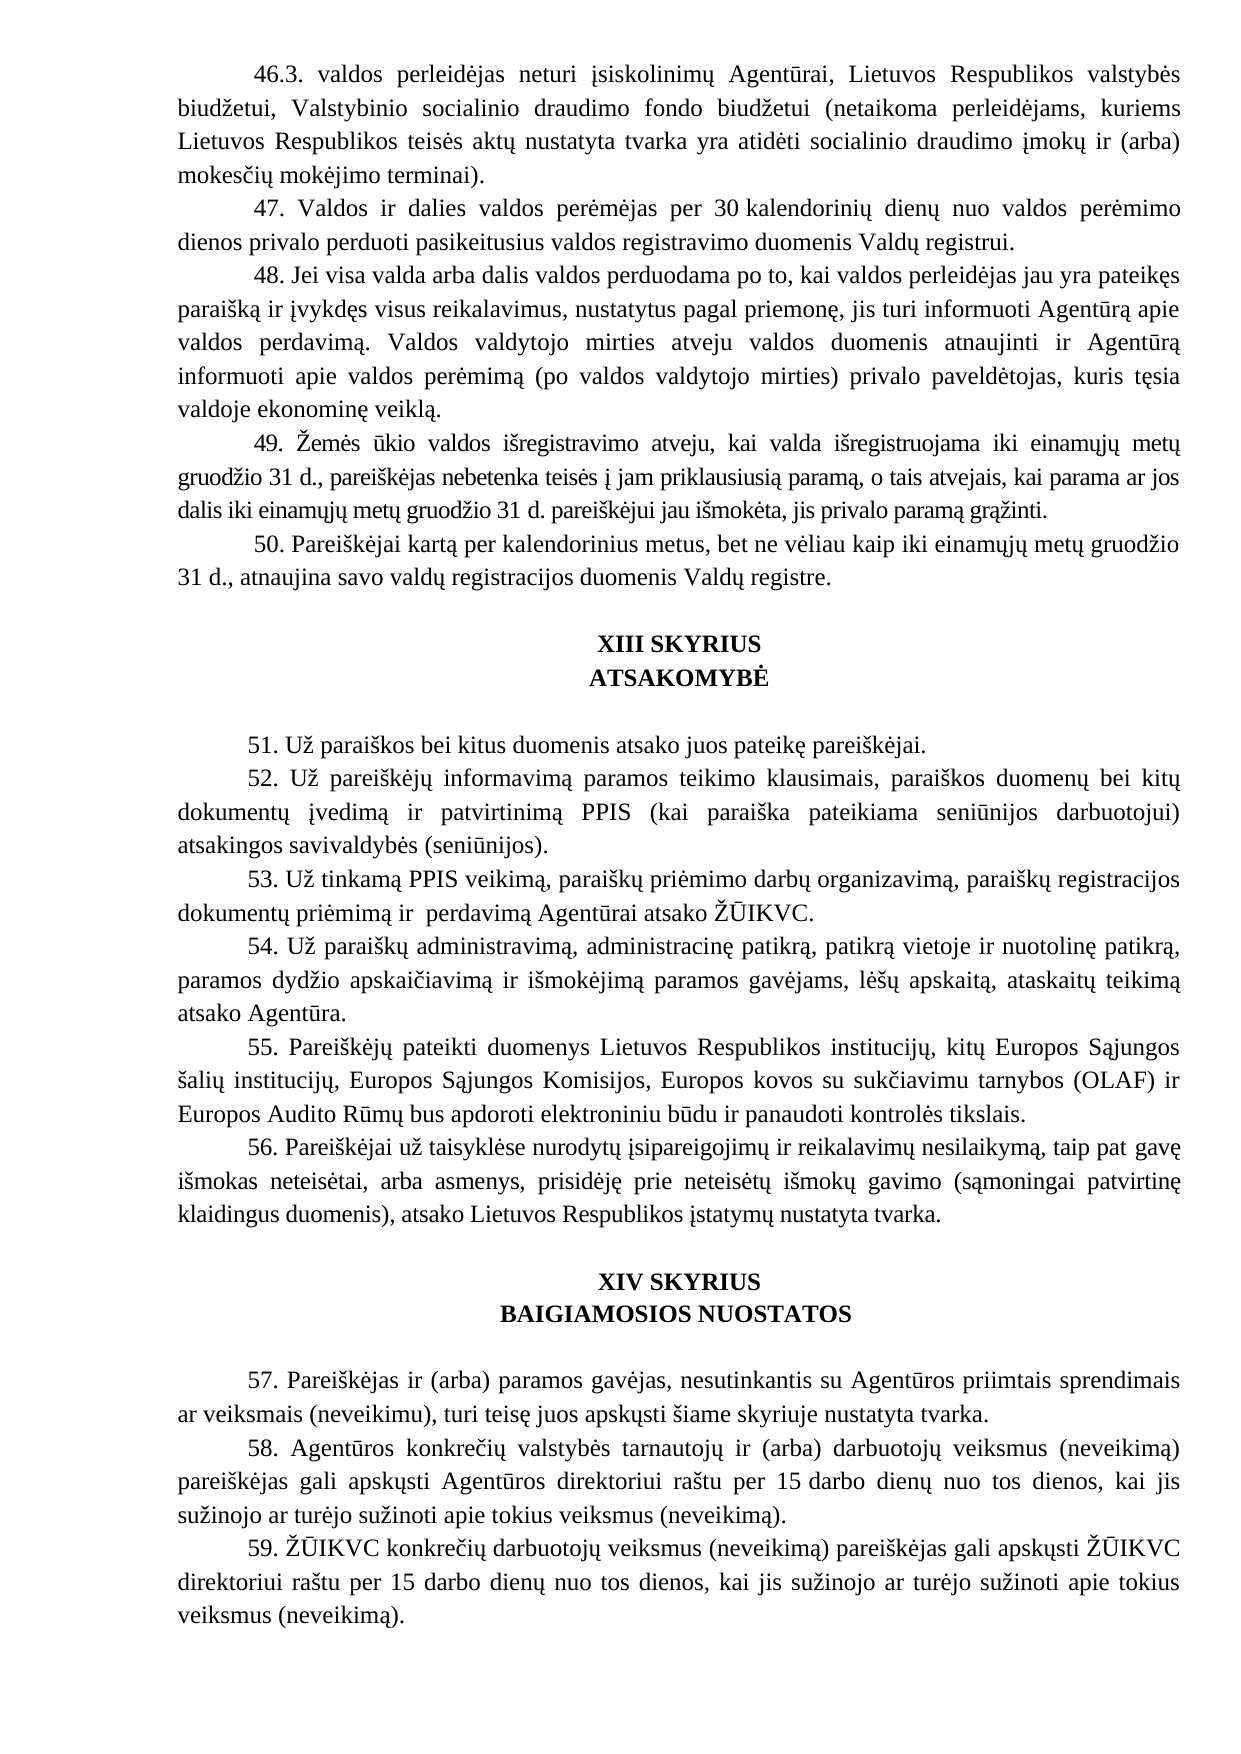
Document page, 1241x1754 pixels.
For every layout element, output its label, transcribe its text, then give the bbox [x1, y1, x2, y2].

text 51. Už paraiškos bei kitus duomenis atsako juos pateikę pareiškėjai. [177, 730, 1181, 759]
text XIII SKYRIUS [177, 629, 1181, 658]
text 46.3. valdos perleidėjas neturi įsiskolinimų Agentūrai, Lietuvos Respublikos valstybės biudžetui, Valstybinio socialinio draudimo fondo biudžetui (netaikoma perleidėjams, kuriems Lietuvos Respublikos teisės aktų nustatyta tvarka yra atidėti socialinio draudimo įmokų ir (arba) mokesčių mokėjimo terminai). [177, 59, 1181, 188]
text 59. ŽŪIKVC konkrečių darbuotojų veiksmus (neveikimą) pareiškėjas gali apskųsti ŽŪIKVC direktoriui raštu per 15 darbo dienų nuo tos dienos, kai jis sužinojo ar turėjo sužinoti apie tokius veiksmus (neveikimą). [177, 1533, 1181, 1629]
text BAIGIAMOSIOS NUOSTATOS [177, 1299, 1181, 1328]
text 57. Pareiškėjas ir (arba) paramos gavėjas, nesutinkantis su Agentūros priimtais sprendimais ar veiksmais (neveikimu), turi teisę juos apskųsti šiame skyriuje nustatyta tvarka. [177, 1366, 1181, 1428]
text XIV SKYRIUS [177, 1267, 1181, 1295]
text ATSAKOMYBĖ [177, 663, 1181, 692]
text 50. Pareiškėjai kartą per kalendorinius metus, bet ne vėliau kaip iki einamųjų metų gruodžio 31 d., atnaujina savo valdų registracijos duomenis Valdų registre. [177, 529, 1181, 591]
text 49. Žemės ūkio valdos išregistravimo atveju, kai valda išregistruojama iki einamųjų metų gruodžio 31 d., pareiškėjas nebetenka teisės į jam priklausiusią paramą, o tais atvejais, kai parama ar jos dalis iki einamųjų metų gruodžio 31 d. pareiškėjui jau išmokėta, jis privalo paramą grąžinti. [177, 428, 1181, 524]
text 53. Už tinkamą PPIS veikimą, paraiškų priėmimo darbų organizavimą, paraiškų registracijos dokumentų priėmimą ir perdavimą Agentūrai atsako ŽŪIKVC. [177, 864, 1181, 926]
text 56. Pareiškėjai už taisyklėse nurodytų įsipareigojimų ir reikalavimų nesilaikymą, taip pat gavę išmokas neteisėtai, arba asmenys, prisidėję prie neteisėtų išmokų gavimo (sąmoningai patvirtinę klaidingus duomenis), atsako Lietuvos Respublikos įstatymų nustatyta tvarka. [177, 1132, 1181, 1228]
text 47. Valdos ir dalies valdos perėmėjas per 30 kalendorinių dienų nuo valdos perėmimo dienos privalo perduoti pasikeitusius valdos registravimo duomenis Valdų registrui. [177, 193, 1181, 256]
text 55. Pareiškėjų pateikti duomenys Lietuvos Respublikos institucijų, kitų Europos Sąjungos šalių institucijų, Europos Sąjungos Komisijos, Europos kovos su sukčiavimu tarnybos (OLAF) ir Europos Audito Rūmų bus apdoroti elektroniniu būdu ir panaudoti kontrolės tikslais. [177, 1032, 1181, 1128]
text 48. Jei visa valda arba dalis valdos perduodama po to, kai valdos perleidėjas jau yra pateikęs paraišką ir įvykdęs visus reikalavimus, nustatytus pagal priemonę, jis turi informuoti Agentūrą apie valdos perdavimą. Valdos valdytojo mirties atveju valdos duomenis atnaujinti ir Agentūrą informuoti apie valdos perėmimą (po valdos valdytojo mirties) privalo paveldėtojas, kuris tęsia valdoje ekonominę veiklą. [177, 260, 1181, 423]
text 58. Agentūros konkrečių valstybės tarnautojų ir (arba) darbuotojų veiksmus (neveikimą) pareiškėjas gali apskųsti Agentūros direktoriui raštu per 15 darbo dienų nuo tos dienos, kai jis sužinojo ar turėjo sužinoti apie tokius veiksmus (neveikimą). [177, 1433, 1181, 1528]
text 54. Už paraiškų administravimą, administracinę patikrą, patikrą vietoje ir nuotolinę patikrą, paramos dydžio apskaičiavimą ir išmokėjimą paramos gavėjams, lėšų apskaitą, ataskaitų teikimą atsako Agentūra. [177, 931, 1181, 1027]
text 52. Už pareiškėjų informavimą paramos teikimo klausimais, paraiškos duomenų bei kitų dokumentų įvedimą ir patvirtinimą PPIS (kai paraiška pateikiama seniūnijos darbuotojui) atsakingos savivaldybės (seniūnijos). [177, 763, 1181, 859]
